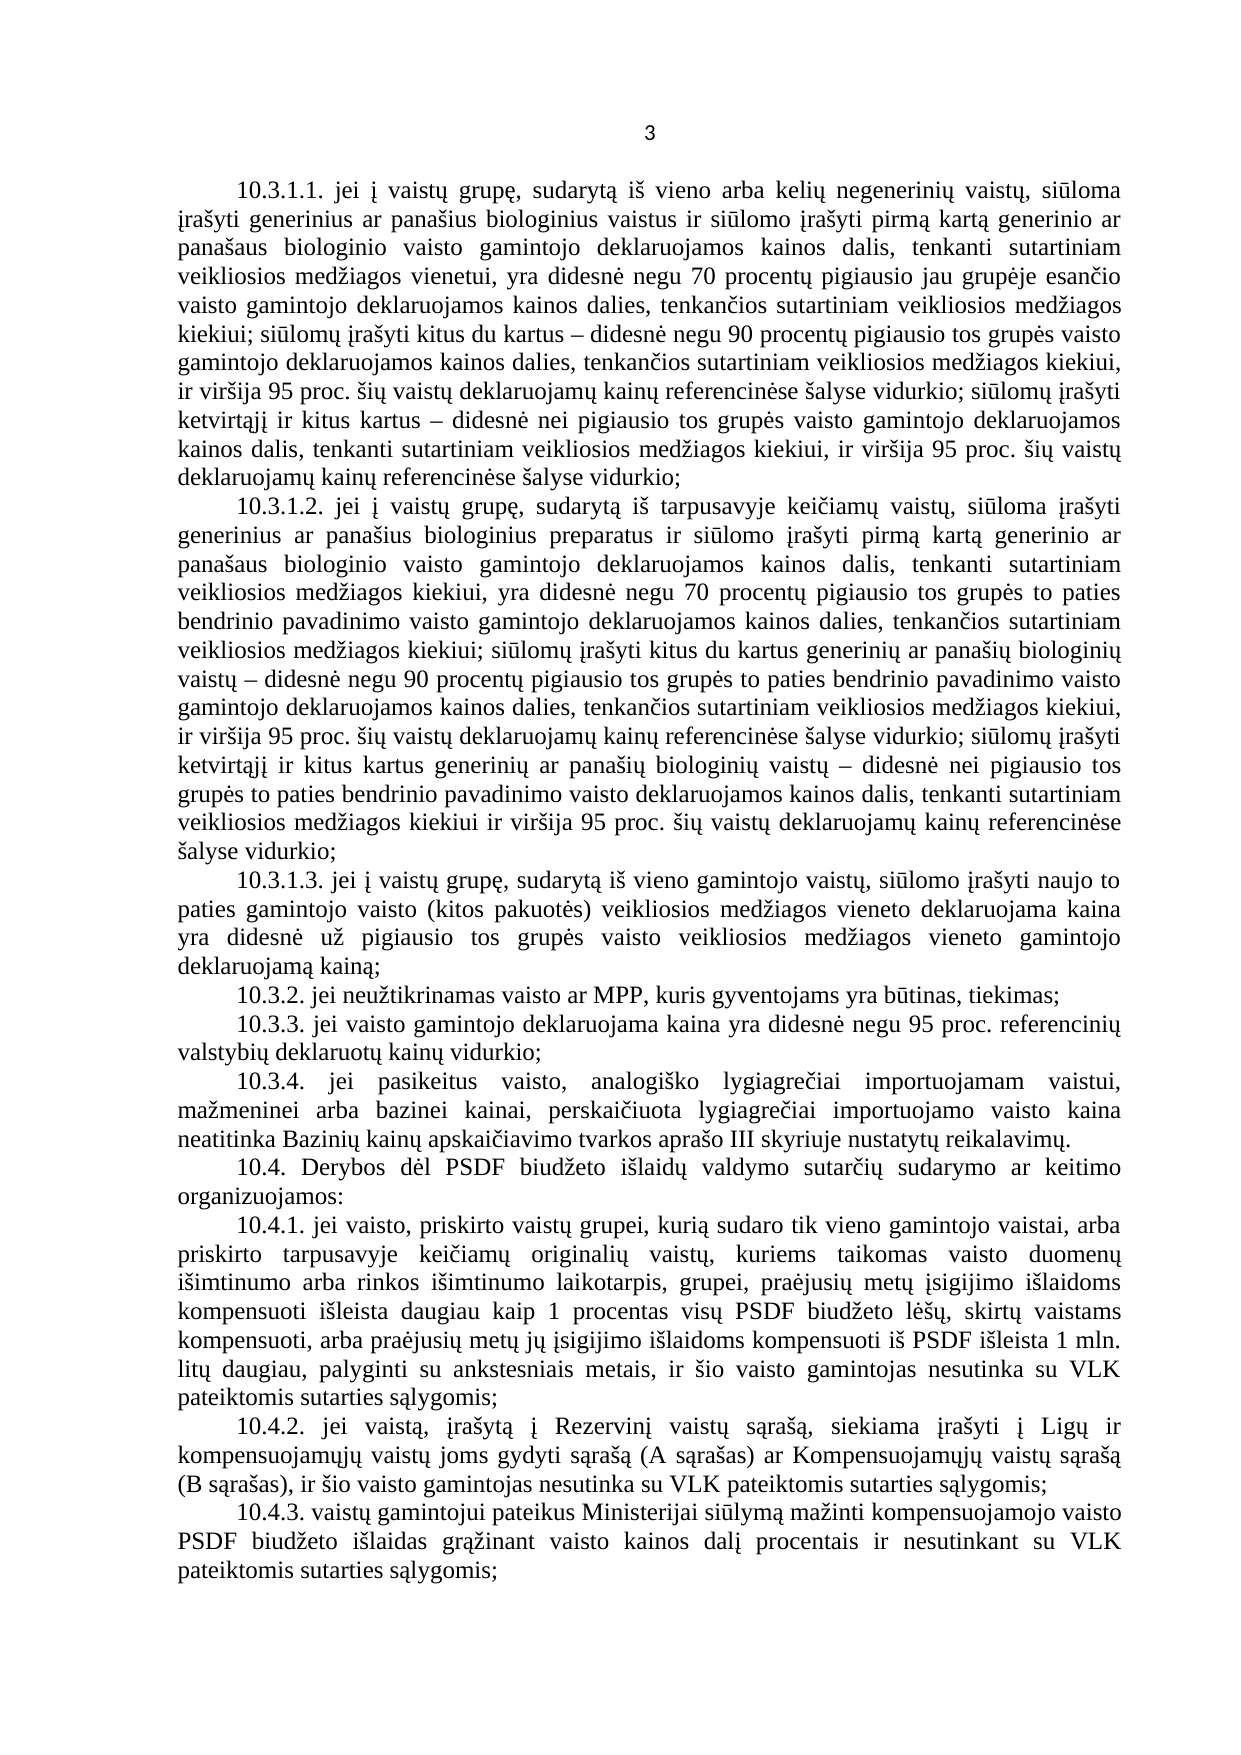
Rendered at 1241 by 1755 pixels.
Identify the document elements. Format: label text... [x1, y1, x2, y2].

text 10.4.2. jei vaistą, įrašytą į Rezervinį vaistų sąrašą, siekiama įrašyti į Ligų ir kompensuojamųjų vaistų joms gydyti sąrašą (A sąrašas) ar Kompensuojamųjų vaistų sąrašą (B sąrašas), ir šio vaisto gamintojas nesutinka su VLK pateiktomis sutarties sąlygomis; [177, 1411, 1122, 1497]
text 10.3.2. jei neužtikrinamas vaisto ar MPP, kuris gyventojams yra būtinas, tiekimas; [177, 980, 1122, 1009]
text 10.4.3. vaistų gamintojui pateikus Ministerijai siūlymą mažinti kompensuojamojo vaisto PSDF biudžeto išlaidas grąžinant vaisto kainos dalį procentais ir nesutinkant su VLK pateiktomis sutarties sąlygomis; [177, 1497, 1122, 1584]
text 10.3.1.1. jei į vaistų grupę, sudarytą iš vieno arba kelių negenerinių vaistų, siūloma įrašyti generinius ar panašius biologinius vaistus ir siūlomo įrašyti pirmą kartą generinio ar panašaus biologinio vaisto gamintojo deklaruojamos kainos dalis, tenkanti sutartiniam veikliosios medžiagos vienetui, yra didesnė negu 70 procentų pigiausio jau grupėje esančio vaisto gamintojo deklaruojamos kainos dalies, tenkančios sutartiniam veikliosios medžiagos kiekiui; siūlomų įrašyti kitus du kartus – didesnė negu 90 procentų pigiausio tos grupės vaisto gamintojo deklaruojamos kainos dalies, tenkančios sutartiniam veikliosios medžiagos kiekiui, ir viršija 95 proc. šių vaistų deklaruojamų kainų referencinėse šalyse vidurkio; siūlomų įrašyti ketvirtąjį ir kitus kartus – didesnė nei pigiausio tos grupės vaisto gamintojo deklaruojamos kainos dalis, tenkanti sutartiniam veikliosios medžiagos kiekiui, ir viršija 95 proc. šių vaistų deklaruojamų kainų referencinėse šalyse vidurkio; [177, 175, 1122, 491]
text 10.3.4. jei pasikeitus vaisto, analogiško lygiagrečiai importuojamam vaistui, mažmeninei arba bazinei kainai, perskaičiuota lygiagrečiai importuojamo vaisto kaina neatitinka Bazinių kainų apskaičiavimo tvarkos aprašo III skyriuje nustatytų reikalavimų. [177, 1066, 1122, 1152]
text 10.3.1.2. jei į vaistų grupę, sudarytą iš tarpusavyje keičiamų vaistų, siūloma įrašyti generinius ar panašius biologinius preparatus ir siūlomo įrašyti pirmą kartą generinio ar panašaus biologinio vaisto gamintojo deklaruojamos kainos dalis, tenkanti sutartiniam veikliosios medžiagos kiekiui, yra didesnė negu 70 procentų pigiausio tos grupės to paties bendrinio pavadinimo vaisto gamintojo deklaruojamos kainos dalies, tenkančios sutartiniam veikliosios medžiagos kiekiui; siūlomų įrašyti kitus du kartus generinių ar panašių biologinių vaistų – didesnė negu 90 procentų pigiausio tos grupės to paties bendrinio pavadinimo vaisto gamintojo deklaruojamos kainos dalies, tenkančios sutartiniam veikliosios medžiagos kiekiui, ir viršija 95 proc. šių vaistų deklaruojamų kainų referencinėse šalyse vidurkio; siūlomų įrašyti ketvirtąjį ir kitus kartus generinių ar panašių biologinių vaistų – didesnė nei pigiausio tos grupės to paties bendrinio pavadinimo vaisto deklaruojamos kainos dalis, tenkanti sutartiniam veikliosios medžiagos kiekiui ir viršija 95 proc. šių vaistų deklaruojamų kainų referencinėse šalyse vidurkio; [177, 491, 1122, 865]
text 10.4.1. jei vaisto, priskirto vaistų grupei, kurią sudaro tik vieno gamintojo vaistai, arba priskirto tarpusavyje keičiamų originalių vaistų, kuriems taikomas vaisto duomenų išimtinumo arba rinkos išimtinumo laikotarpis, grupei, praėjusių metų įsigijimo išlaidoms kompensuoti išleista daugiau kaip 1 procentas visų PSDF biudžeto lėšų, skirtų vaistams kompensuoti, arba praėjusių metų jų įsigijimo išlaidoms kompensuoti iš PSDF išleista 1 mln. litų daugiau, palyginti su ankstesniais metais, ir šio vaisto gamintojas nesutinka su VLK pateiktomis sutarties sąlygomis; [177, 1210, 1122, 1411]
text 10.4. Derybos dėl PSDF biudžeto išlaidų valdymo sutarčių sudarymo ar keitimo organizuojamos: [177, 1152, 1122, 1210]
text 10.3.3. jei vaisto gamintojo deklaruojama kaina yra didesnė negu 95 proc. referencinių valstybių deklaruotų kainų vidurkio; [177, 1009, 1122, 1066]
text 10.3.1.3. jei į vaistų grupę, sudarytą iš vieno gamintojo vaistų, siūlomo įrašyti naujo to paties gamintojo vaisto (kitos pakuotės) veikliosios medžiagos vieneto deklaruojama kaina yra didesnė už pigiausio tos grupės vaisto veikliosios medžiagos vieneto gamintojo deklaruojamą kainą; [177, 865, 1122, 980]
